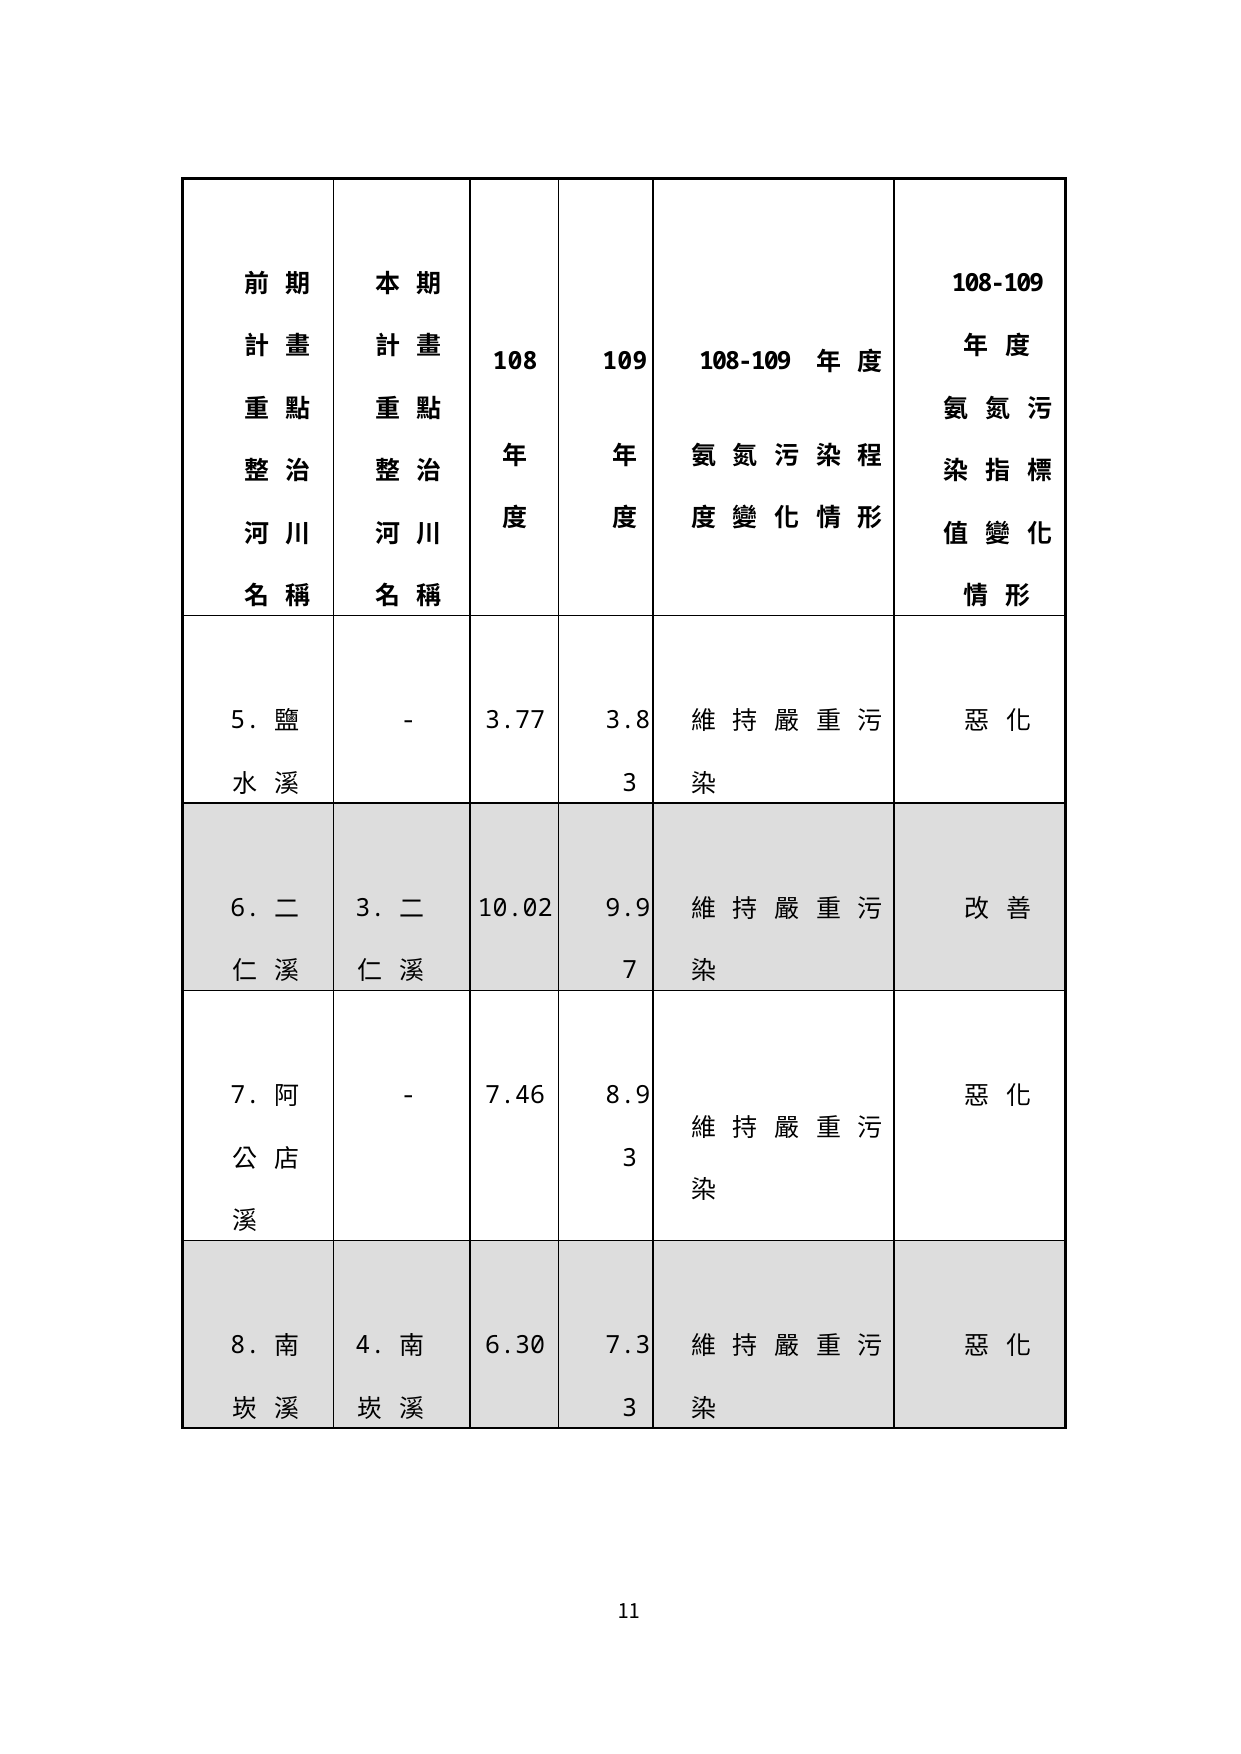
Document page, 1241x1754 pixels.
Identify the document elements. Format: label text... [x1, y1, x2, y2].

table_cell 3.77 [471, 616, 558, 802]
table_cell 維持嚴重污染 [654, 804, 893, 990]
table_cell 6.30 [471, 1241, 558, 1427]
table_cell 維持嚴重污染 [654, 991, 893, 1240]
table_cell 惡化 [895, 991, 1064, 1240]
table_cell 維持嚴重污染 [654, 1241, 893, 1427]
table_cell 4.南崁溪 [334, 1241, 469, 1427]
table_cell - [334, 991, 469, 1240]
table_cell 7.46 [471, 991, 558, 1240]
table_header 前期計畫 重點整治 河川名稱 [184, 180, 333, 615]
table_cell 惡化 [895, 616, 1064, 802]
table_cell 改善 [895, 804, 1064, 990]
table_cell 7.33 [559, 1241, 652, 1427]
table_cell 9.97 [559, 804, 652, 990]
table_cell 3.83 [559, 616, 652, 802]
table_cell 7.阿公店溪 [184, 991, 333, 1240]
table_cell 10.02 [471, 804, 558, 990]
table_cell 6.二仁溪 [184, 804, 333, 990]
table_cell 8.南崁溪 [184, 1241, 333, 1427]
table_header 本期計畫 重點整治 河川名稱 [334, 180, 469, 615]
table_cell 8.93 [559, 991, 652, 1240]
table_cell - [334, 616, 469, 802]
table_header 108-109年度 氨氮污染程度變化情形 [654, 180, 893, 615]
table_header 108-109年度 氨氮污染指標值變化情形 [895, 180, 1064, 615]
table_cell 維持嚴重污染 [654, 616, 893, 802]
table_cell 惡化 [895, 1241, 1064, 1427]
table_cell 5.鹽水溪 [184, 616, 333, 802]
table_header 109 年度 [559, 180, 652, 615]
table_cell 3.二仁溪 [334, 804, 469, 990]
table_header 108 年度 [471, 180, 558, 615]
